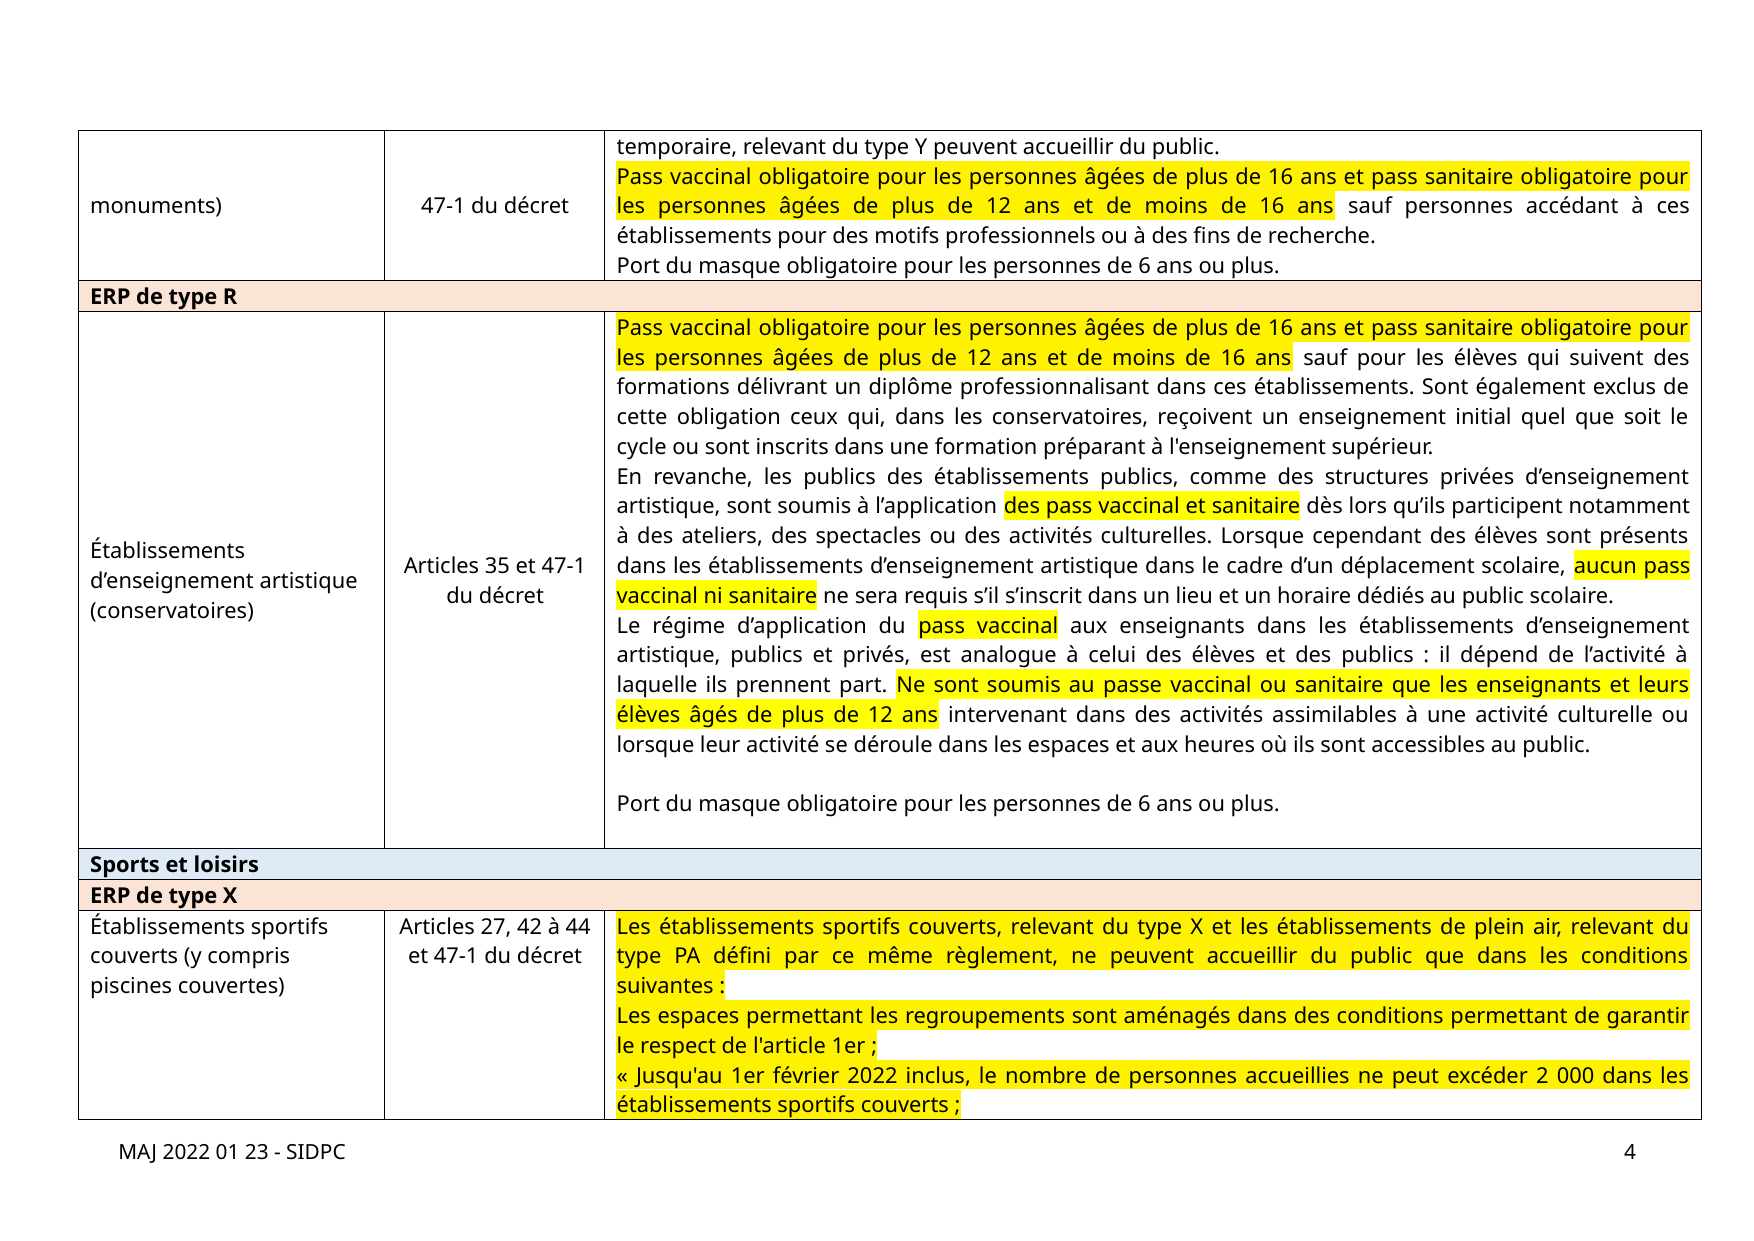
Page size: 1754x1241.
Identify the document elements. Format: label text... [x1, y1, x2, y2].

table_cell ERP de type X [79, 880, 1701, 910]
table_cell ERP de type R [79, 281, 1701, 311]
table_cell temporaire, relevant du type Y peuvent accueillir du public. Pass vaccinal obligatoire pour les personnes âgées de plus de 16 ans et pass sanitaire obligatoire pour les personnes âgées de plus de 12 ans et de moins de 16 ans sauf personnes accédant à ces établissements pour des motifs professionnels ou à des fins de recherche. Port du masque obligatoire pour les personnes de 6 ans ou plus. [605, 131, 1701, 280]
table_cell Établissements d’enseignement artistique (conservatoires) [79, 312, 384, 848]
table_cell Articles 35 et 47-1 du décret [385, 312, 604, 848]
table_cell Établissements sportifs couverts (y compris piscines couvertes) [79, 911, 384, 1119]
table_cell 47-1 du décret [385, 131, 604, 280]
table_cell Sports et loisirs [79, 849, 1701, 879]
table_cell Les établissements sportifs couverts, relevant du type X et les établissements de plein air, relevant du type PA défini par ce même règlement, ne peuvent accueillir du public que dans les conditions suivantes : Les espaces permettant les regroupements sont aménagés dans des conditions permettant de garantir le respect de l'article 1er ; « Jusqu'au 1er février 2022 inclus, le nombre de personnes accueillies ne peut excéder 2 000 dans les établissements sportifs couverts ; [605, 911, 1701, 1119]
table_cell Articles 27, 42 à 44 et 47-1 du décret [385, 911, 604, 1119]
table_cell monuments) [79, 131, 384, 280]
table_cell Pass vaccinal obligatoire pour les personnes âgées de plus de 16 ans et pass sanitaire obligatoire pour les personnes âgées de plus de 12 ans et de moins de 16 ans sauf pour les élèves qui suivent des formations délivrant un diplôme professionnalisant dans ces établissements. Sont également exclus de cette obligation ceux qui, dans les conservatoires, reçoivent un enseignement initial quel que soit le cycle ou sont inscrits dans une formation préparant à l'enseignement supérieur. En revanche, les publics des établissements publics, comme des structures privées d’enseignement artistique, sont soumis à l’application des pass vaccinal et sanitaire dès lors qu’ils participent notamment à des ateliers, des spectacles ou des activités culturelles. Lorsque cependant des élèves sont présents dans les établissements d’enseignement artistique dans le cadre d’un déplacement scolaire, aucun pass vaccinal ni sanitaire ne sera requis s’il s’inscrit dans un lieu et un horaire dédiés au public scolaire. Le régime d’application du pass vaccinal aux enseignants dans les établissements d’enseignement artistique, publics et privés, est analogue à celui des élèves et des publics : il dépend de l’activité à laquelle ils prennent part. Ne sont soumis au passe vaccinal ou sanitaire que les enseignants et leurs élèves âgés de plus de 12 ans intervenant dans des activités assimilables à une activité culturelle ou lorsque leur activité se déroule dans les espaces et aux heures où ils sont accessibles au public. Port du masque obligatoire pour les personnes de 6 ans ou plus. [605, 312, 1701, 848]
